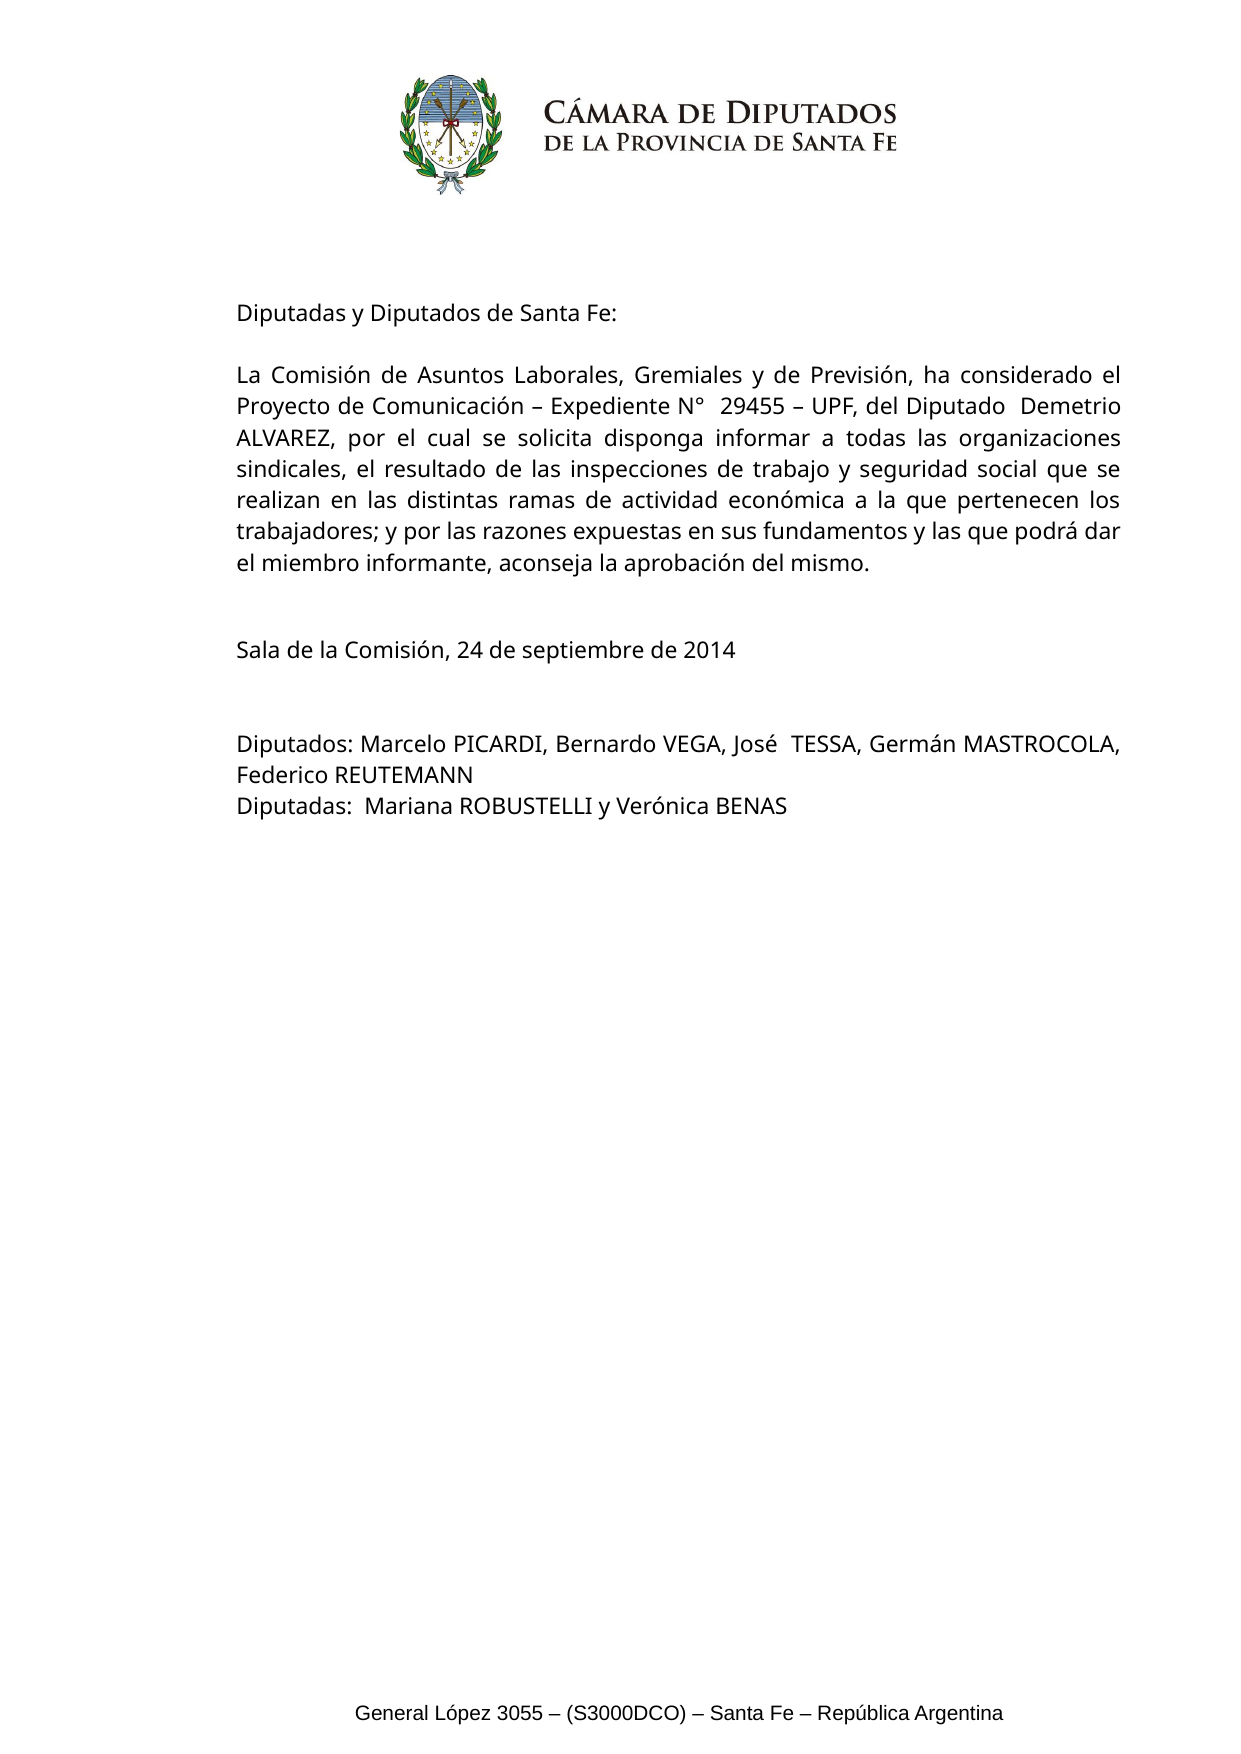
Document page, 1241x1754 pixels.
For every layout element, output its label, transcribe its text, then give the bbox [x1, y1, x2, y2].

text Diputadas: Mariana ROBUSTELLI y Verónica BENAS [236, 790, 1122, 822]
text La Comisión de Asuntos Laborales, Gremiales y de Previsión, ha considerado el Proyecto de Comunicación – Expediente N° 29455 – UPF, del Diputado Demetrio ALVAREZ, por el cual se solicita disponga informar a todas las organizaciones sindicales, el resultado de las inspecciones de trabajo y seguridad social que se realizan en las distintas ramas de actividad económica a la que pertenecen los trabajadores; y por las razones expuestas en sus fundamentos y las que podrá dar el miembro informante, aconseja la aprobación del mismo. [236, 359, 1122, 578]
text Diputados: Marcelo PICARDI, Bernardo VEGA, José TESSA, Germán MASTROCOLA, Federico REUTEMANN [236, 728, 1122, 790]
text Diputadas y Diputados de Santa Fe: [236, 297, 1122, 328]
picture [399, 75, 897, 199]
text Sala de la Comisión, 24 de septiembre de 2014 [236, 634, 1122, 665]
